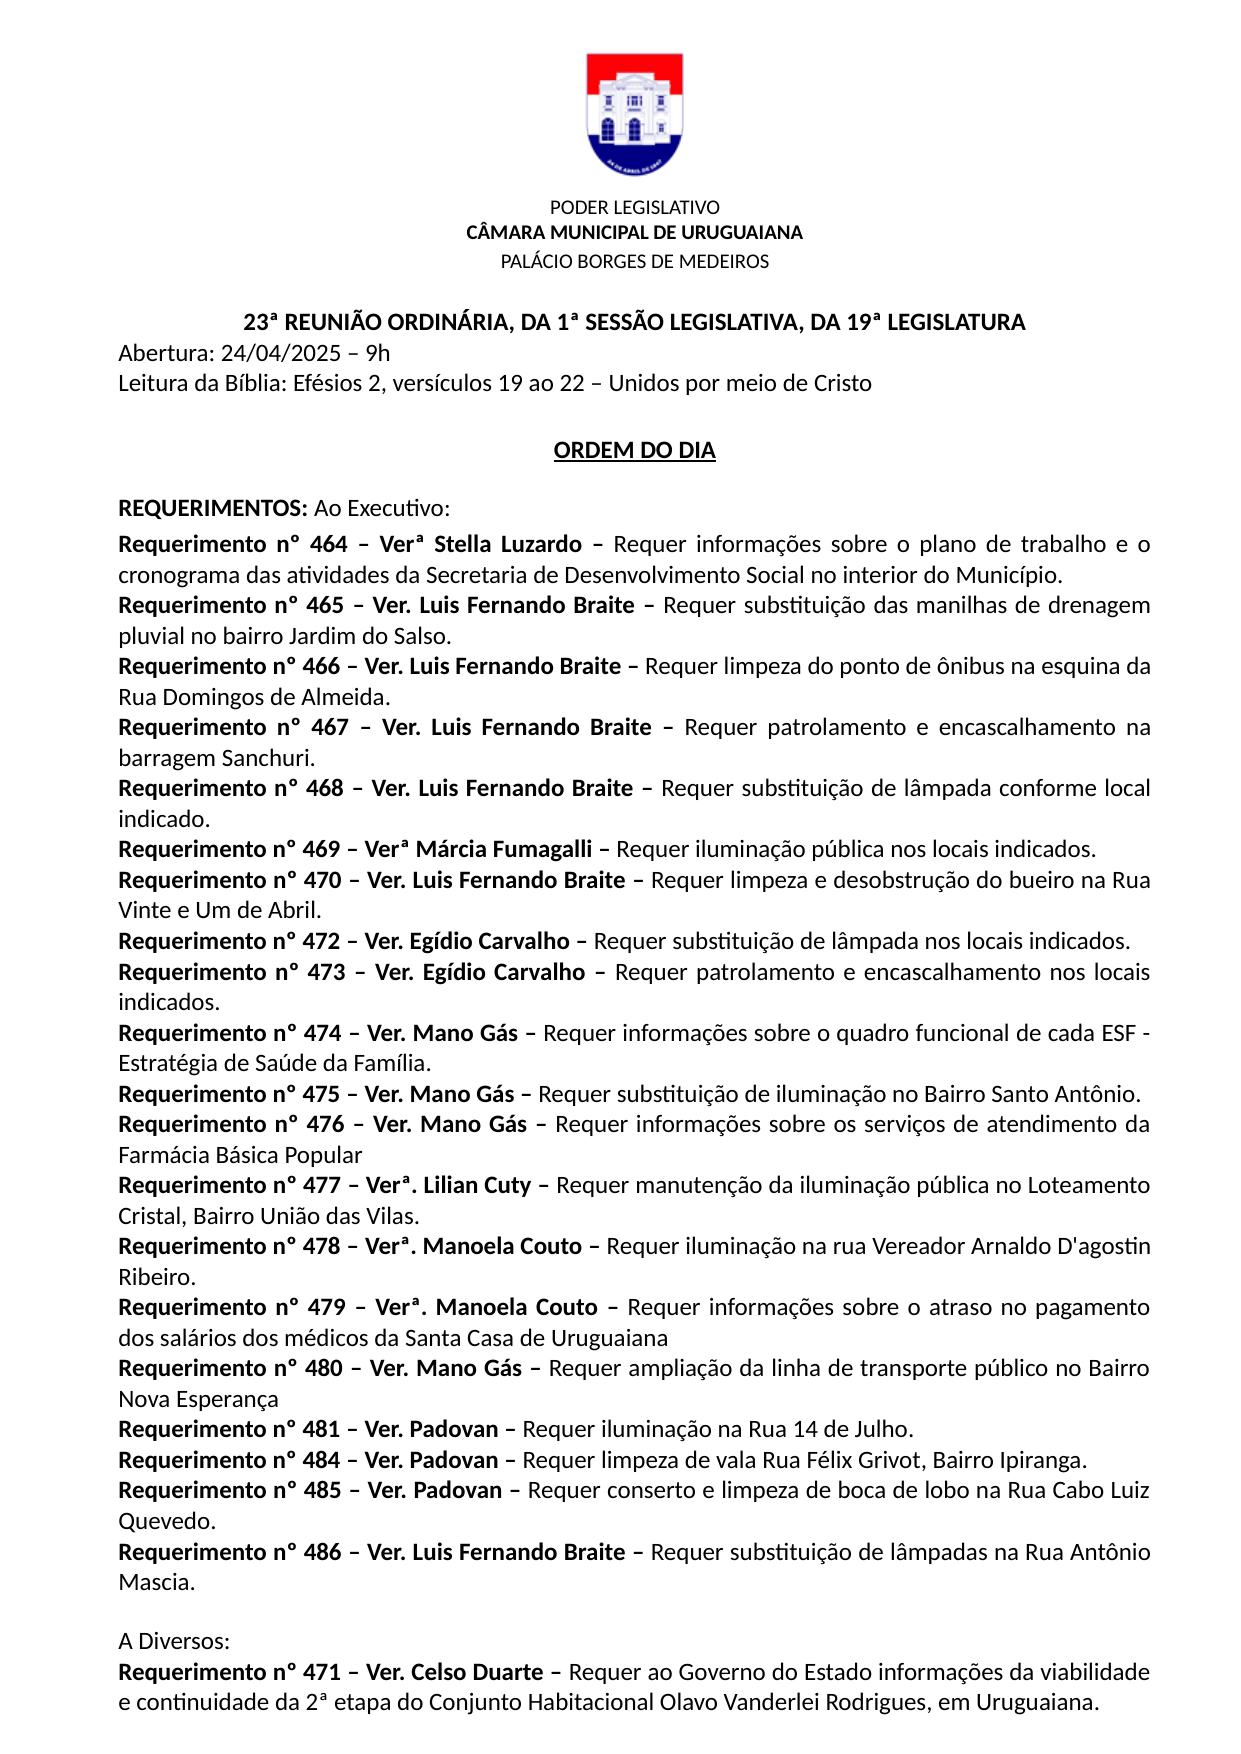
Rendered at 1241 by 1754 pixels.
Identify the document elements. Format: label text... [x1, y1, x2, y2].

text Abertura: 24/04/2025 – 9h [118, 337, 1152, 367]
text Requerimento nº 464 – Verª Stella Luzardo – Requer informações sobre o plano de trabalho e o cronograma das atividades da Secretaria de Desenvolvimento Social no interior do Município. [118, 528, 1152, 589]
text Requerimento nº 484 – Ver. Padovan – Requer limpeza de vala Rua Félix Grivot, Bairro Ipiranga. [118, 1444, 1152, 1474]
text REQUERIMENTOS: Ao Executivo: [118, 492, 1152, 522]
text Requerimento nº 470 – Ver. Luis Fernando Braite – Requer limpeza e desobstrução do bueiro na Rua Vinte e Um de Abril. [118, 864, 1152, 925]
text Requerimento nº 481 – Ver. Padovan – Requer iluminação na Rua 14 de Julho. [118, 1413, 1152, 1444]
text Requerimento nº 468 – Ver. Luis Fernando Braite – Requer substituição de lâmpada conforme local indicado. [118, 773, 1152, 834]
text Requerimento nº 485 – Ver. Padovan – Requer conserto e limpeza de boca de lobo na Rua Cabo Luiz Quevedo. [118, 1474, 1152, 1536]
text Requerimento nº 465 – Ver. Luis Fernando Braite – Requer substituição das manilhas de drenagem pluvial no bairro Jardim do Salso. [118, 589, 1152, 651]
text A Diversos: [118, 1625, 1152, 1656]
text Requerimento nº 467 – Ver. Luis Fernando Braite – Requer patrolamento e encascalhamento na barragem Sanchuri. [118, 712, 1152, 773]
text Requerimento nº 473 – Ver. Egídio Carvalho – Requer patrolamento e encascalhamento nos locais indicados. [118, 956, 1152, 1017]
text Requerimento nº 466 – Ver. Luis Fernando Braite – Requer limpeza do ponto de ônibus na esquina da Rua Domingos de Almeida. [118, 651, 1152, 712]
text Requerimento nº 486 – Ver. Luis Fernando Braite – Requer substituição de lâmpadas na Rua Antônio Mascia. [118, 1536, 1152, 1597]
text Requerimento nº 471 – Ver. Celso Duarte – Requer ao Governo do Estado informações da viabilidade e continuidade da 2ª etapa do Conjunto Habitacional Olavo Vanderlei Rodrigues, em Uruguaiana. [118, 1656, 1152, 1717]
text Leitura da Bíblia: Efésios 2, versículos 19 ao 22 – Unidos por meio de Cristo [118, 367, 1152, 398]
text Requerimento nº 477 – Verª. Lilian Cuty – Requer manutenção da iluminação pública no Loteamento Cristal, Bairro União das Vilas. [118, 1169, 1152, 1230]
text Requerimento nº 474 – Ver. Mano Gás – Requer informações sobre o quadro funcional de cada ESF - Estratégia de Saúde da Família. [118, 1017, 1152, 1078]
text Requerimento nº 480 – Ver. Mano Gás – Requer ampliação da linha de transporte público no Bairro Nova Esperança [118, 1352, 1152, 1413]
text 23ª REUNIÃO ORDINÁRIA, DA 1ª SESSÃO LEGISLATIVA, DA 19ª LEGISLATURA [118, 306, 1152, 337]
text Requerimento nº 479 – Verª. Manoela Couto – Requer informações sobre o atraso no pagamento dos salários dos médicos da Santa Casa de Uruguaiana [118, 1291, 1152, 1352]
text ORDEM DO DIA [118, 434, 1152, 465]
text Requerimento nº 472 – Ver. Egídio Carvalho – Requer substituição de lâmpada nos locais indicados. [118, 925, 1152, 956]
text Requerimento nº 475 – Ver. Mano Gás – Requer substituição de iluminação no Bairro Santo Antônio. [118, 1078, 1152, 1108]
picture [563, 43, 707, 187]
text Requerimento nº 476 – Ver. Mano Gás – Requer informações sobre os serviços de atendimento da Farmácia Básica Popular [118, 1108, 1152, 1169]
text Requerimento nº 478 – Verª. Manoela Couto – Requer iluminação na rua Vereador Arnaldo D'agostin Ribeiro. [118, 1230, 1152, 1291]
text Requerimento nº 469 – Verª Márcia Fumagalli – Requer iluminação pública nos locais indicados. [118, 834, 1152, 864]
